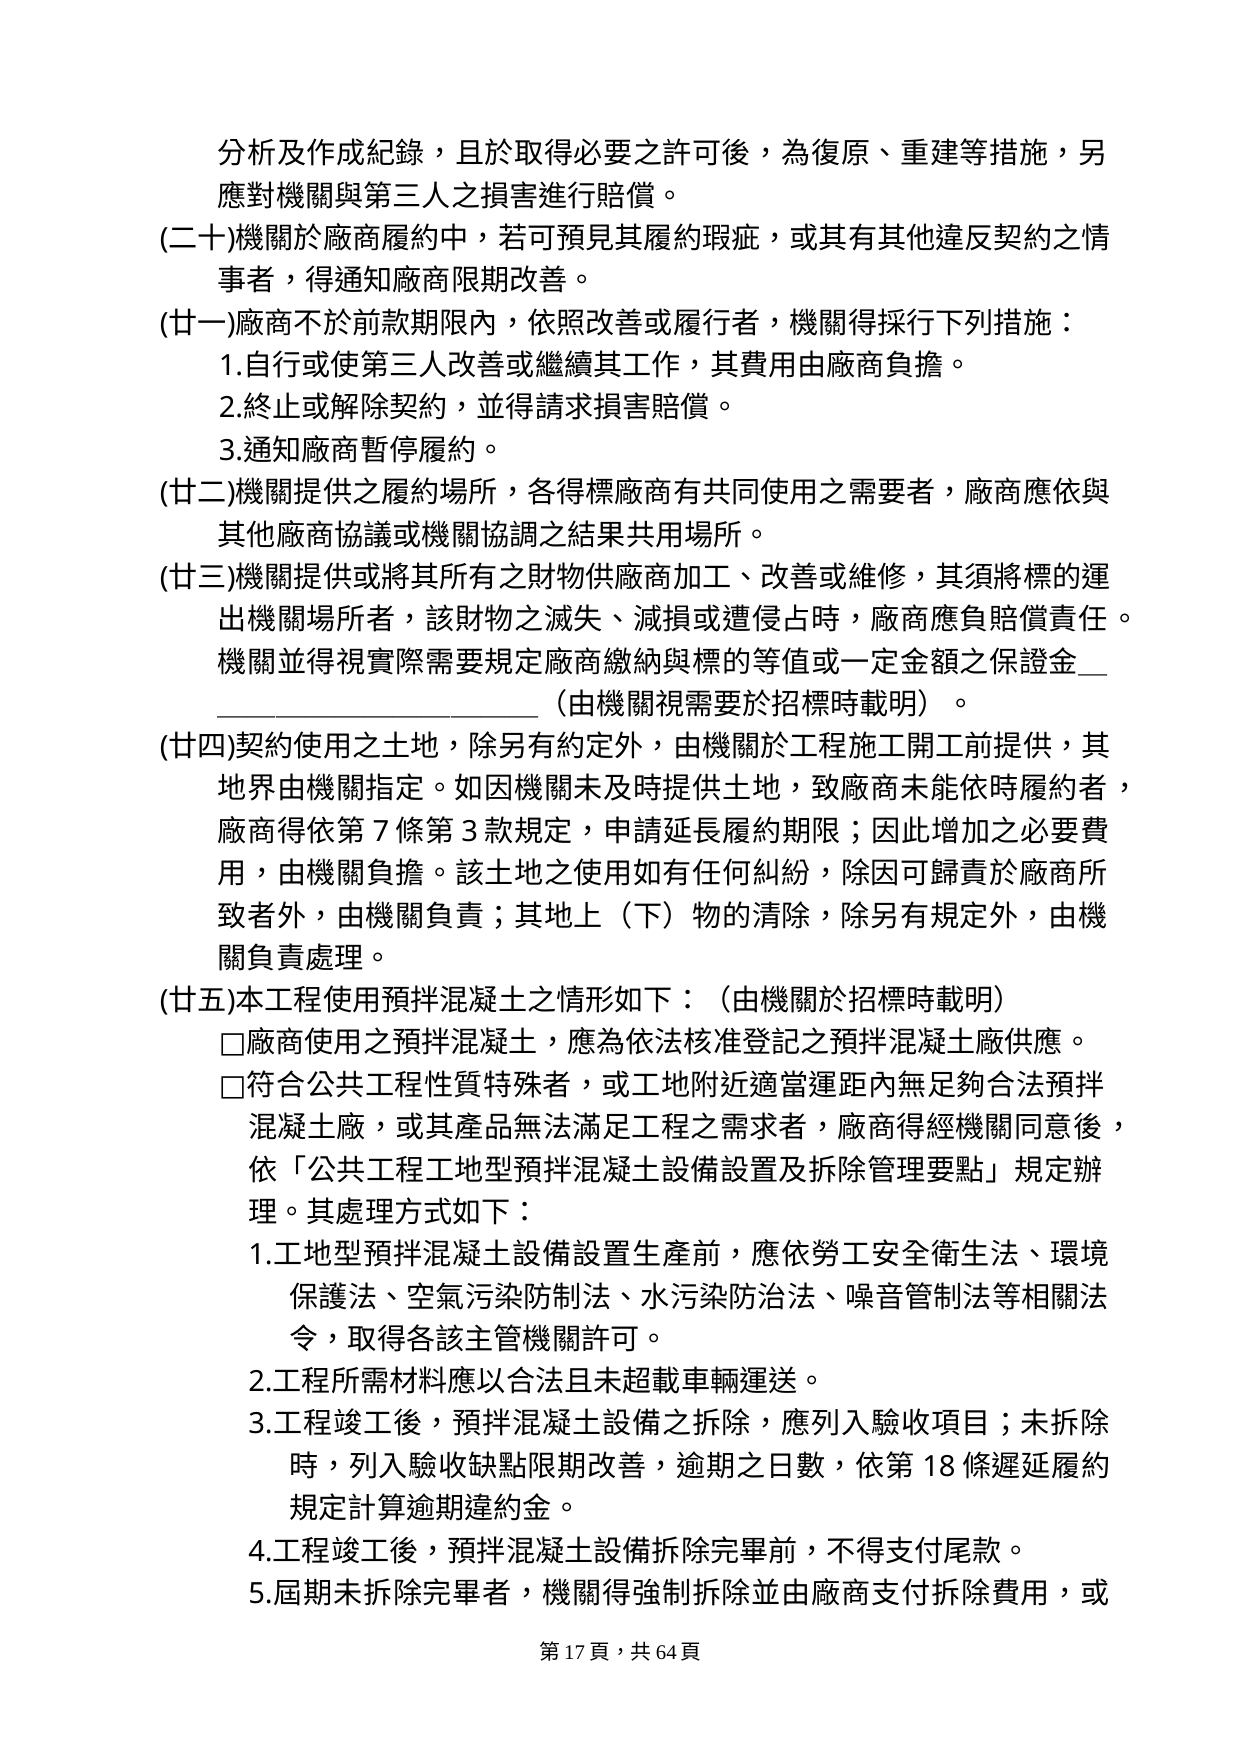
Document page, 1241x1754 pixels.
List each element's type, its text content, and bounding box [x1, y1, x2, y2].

text (廿四)契約使用之土地，除另有約定外，由機關於工程施工開工前提供，其地界由機關指定。如因機關未及時提供土地，致廠商未能依時履約者，廠商得依第7條第3款規定，申請延長履約期限；因此增加之必要費用，由機關負擔。該土地之使用如有任何糾紛，除因可歸責於廠商所致者外，由機關負責；其地上（下）物的清除，除另有規定外，由機關負責處理。 [159, 723, 1110, 977]
text (二十)機關於廠商履約中，若可預見其履約瑕疵，或其有其他違反契約之情事者，得通知廠商限期改善。 [159, 214, 1110, 299]
text (十九)廠商之工地作業有發生意外事件之虞時，廠商應立即採取防範措施。發生意外時，應立即採取搶救，並依勞工安全衛生法等規定實施調查、分析及作成紀錄，且於取得必要之許可後，為復原、重建等措施，另應對機關與第三人之損害進行賠償。 [159, 130, 1110, 214]
text □廠商使用之預拌混凝土，應為依法核准登記之預拌混凝土廠供應。 [218, 1019, 1104, 1061]
text (廿二)機關提供之履約場所，各得標廠商有共同使用之需要者，廠商應依與其他廠商協議或機關協調之結果共用場所。 [159, 469, 1110, 553]
text 5.屆期未拆除完畢者，機關得強制拆除並由廠商支付拆除費用，或 [248, 1569, 1110, 1612]
text 3.工程竣工後，預拌混凝土設備之拆除，應列入驗收項目；未拆除時，列入驗收缺點限期改善，逾期之日數，依第18條遲延履約規定計算逾期違約金。 [248, 1400, 1110, 1527]
text 1.工地型預拌混凝土設備設置生產前，應依勞工安全衛生法、環境保護法、空氣污染防制法、水污染防治法、噪音管制法等相關法令，取得各該主管機關許可。 [248, 1231, 1110, 1358]
text 3.通知廠商暫停履約。 [218, 426, 1104, 469]
text (廿三)機關提供或將其所有之財物供廠商加工、改善或維修，其須將標的運出機關場所者，該財物之滅失、減損或遭侵占時，廠商應負賠償責任。機關並得視實際需要規定廠商繳納與標的等值或一定金額之保證金＿＿＿＿＿＿＿＿＿＿＿＿（由機關視需要於招標時載明）。 [159, 553, 1110, 723]
text (廿五)本工程使用預拌混凝土之情形如下：（由機關於招標時載明） [159, 977, 1110, 1019]
text □符合公共工程性質特殊者，或工地附近適當運距內無足夠合法預拌混凝土廠，或其產品無法滿足工程之需求者，廠商得經機關同意後，依「公共工程工地型預拌混凝土設備設置及拆除管理要點」規定辦理。其處理方式如下： [218, 1061, 1104, 1231]
text 2.終止或解除契約，並得請求損害賠償。 [218, 384, 1104, 426]
text 2.工程所需材料應以合法且未超載車輛運送。 [248, 1358, 1110, 1400]
text 1.自行或使第三人改善或繼續其工作，其費用由廠商負擔。 [218, 342, 1104, 384]
text 4.工程竣工後，預拌混凝土設備拆除完畢前，不得支付尾款。 [248, 1527, 1110, 1569]
text (廿一)廠商不於前款期限內，依照改善或履行者，機關得採行下列措施： [159, 299, 1110, 342]
